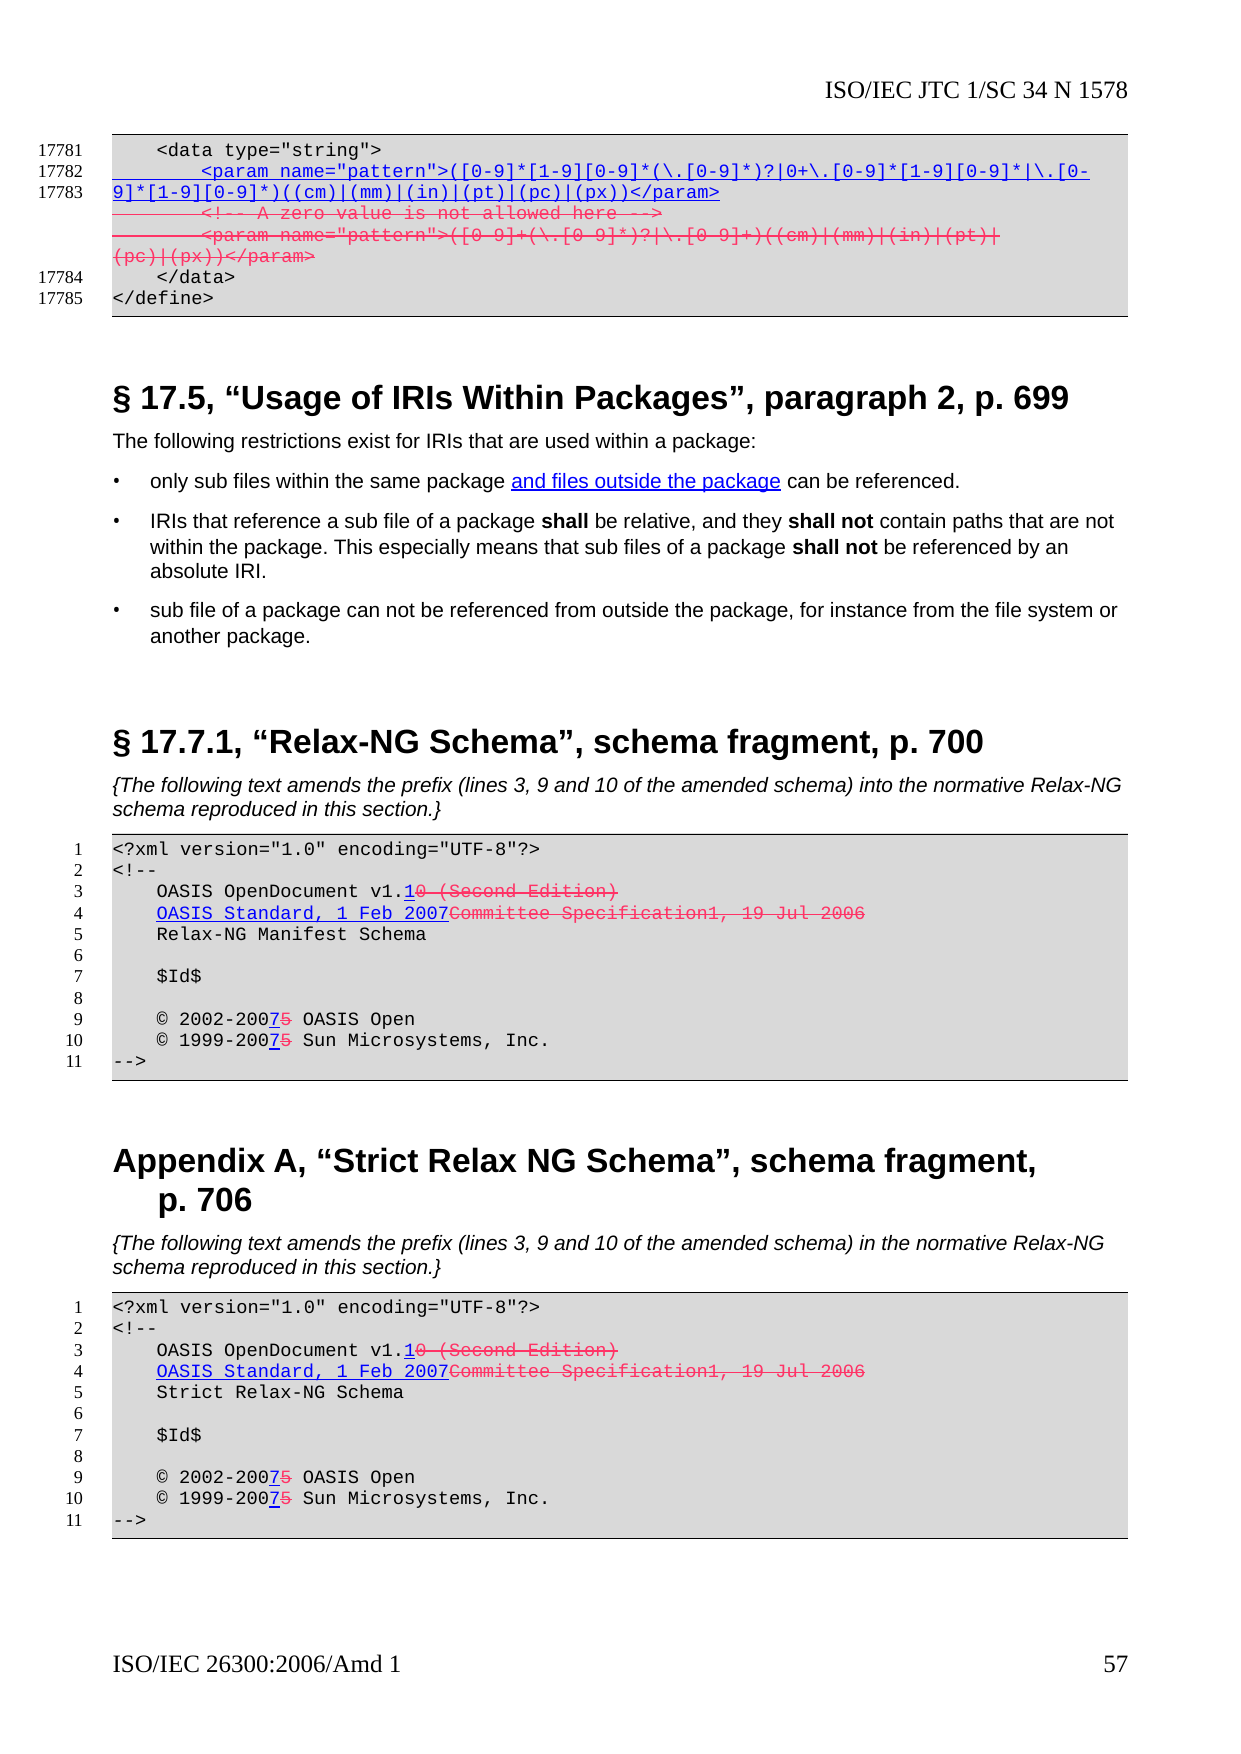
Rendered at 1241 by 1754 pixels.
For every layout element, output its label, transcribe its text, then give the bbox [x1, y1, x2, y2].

text © 2002-20075 OASIS Open [112, 1468, 1128, 1489]
text © 2002-20075 OASIS Open [112, 1010, 1128, 1031]
text OASIS Standard, 1 Feb 2007Committee Specification1, 19 Jul 2006 [112, 903, 1128, 925]
text OASIS OpenDocument v1.10 (Second Edition) [112, 882, 1128, 903]
list sub file of a package can not be referenced from outside the package, for instance from the file system or another package. [112, 596, 1128, 648]
text --> [112, 1046, 1128, 1080]
list only sub files within the same package and files outside the package can be referenced. [112, 466, 1128, 494]
text Strict Relax-NG Schema [112, 1383, 1128, 1404]
text <!-- [112, 861, 1128, 882]
text The following restrictions exist for IRIs that are used within a package: [112, 429, 1128, 453]
text OASIS Standard, 1 Feb 2007Committee Specification1, 19 Jul 2006 [112, 1362, 1128, 1383]
text </define> [112, 283, 1128, 316]
text Relax-NG Manifest Schema [112, 925, 1128, 946]
text --> [112, 1504, 1128, 1538]
text $Id$ [112, 1425, 1128, 1447]
text (pc)|(px))</param> [112, 247, 1128, 268]
subtitle Appendix A, “Strict Relax NG Schema”, schema fragment, p. 706 [112, 1141, 1128, 1219]
text OASIS OpenDocument v1.10 (Second Edition) [112, 1340, 1128, 1362]
text $Id$ [112, 967, 1128, 988]
text {The following text amends the prefix (lines 3, 9 and 10 of the amended schema) into the normative Relax-NG schema reproduced in this section.} [112, 773, 1128, 821]
text </data> [112, 268, 1128, 283]
subtitle § 17.5, “Usage of IRIs Within Packages”, paragraph 2, p. 699 [112, 378, 1128, 417]
text <?xml version="1.0" encoding="UTF-8"?> [112, 835, 1128, 861]
text © 1999-20075 Sun Microsystems, Inc. [112, 1031, 1128, 1046]
text <!-- A zero value is not allowed here --> [112, 204, 1128, 225]
list IRIs that reference a sub file of a package shall be relative, and they shall not contain paths that are not within the package. This especially means that sub files of a package shall not be referenced by an absolute IRI. [112, 507, 1128, 583]
subtitle § 17.7.1, “Relax-NG Schema”, schema fragment, p. 700 [112, 722, 1128, 761]
text <?xml version="1.0" encoding="UTF-8"?> [112, 1293, 1128, 1319]
text <param name="pattern">([0-9]*[1-9][0-9]*(\.[0-9]*)?|0+\.[0-9]*[1-9][0-9]*|\.[0-9]*[1-9][0-9]*)((cm)|(mm)|(in)|(pt)|(pc)|(px))</param> [112, 162, 1128, 204]
text {The following text amends the prefix (lines 3, 9 and 10 of the amended schema) in the normative Relax-NG schema reproduced in this section.} [112, 1231, 1128, 1279]
text <param name="pattern">([0-9]+(\.[0-9]*)?|\.[0-9]+)((cm)|(mm)|(in)|(pt)| [112, 225, 1128, 247]
text <data type="string"> [112, 135, 1128, 162]
text © 1999-20075 Sun Microsystems, Inc. [112, 1489, 1128, 1504]
text <!-- [112, 1319, 1128, 1340]
